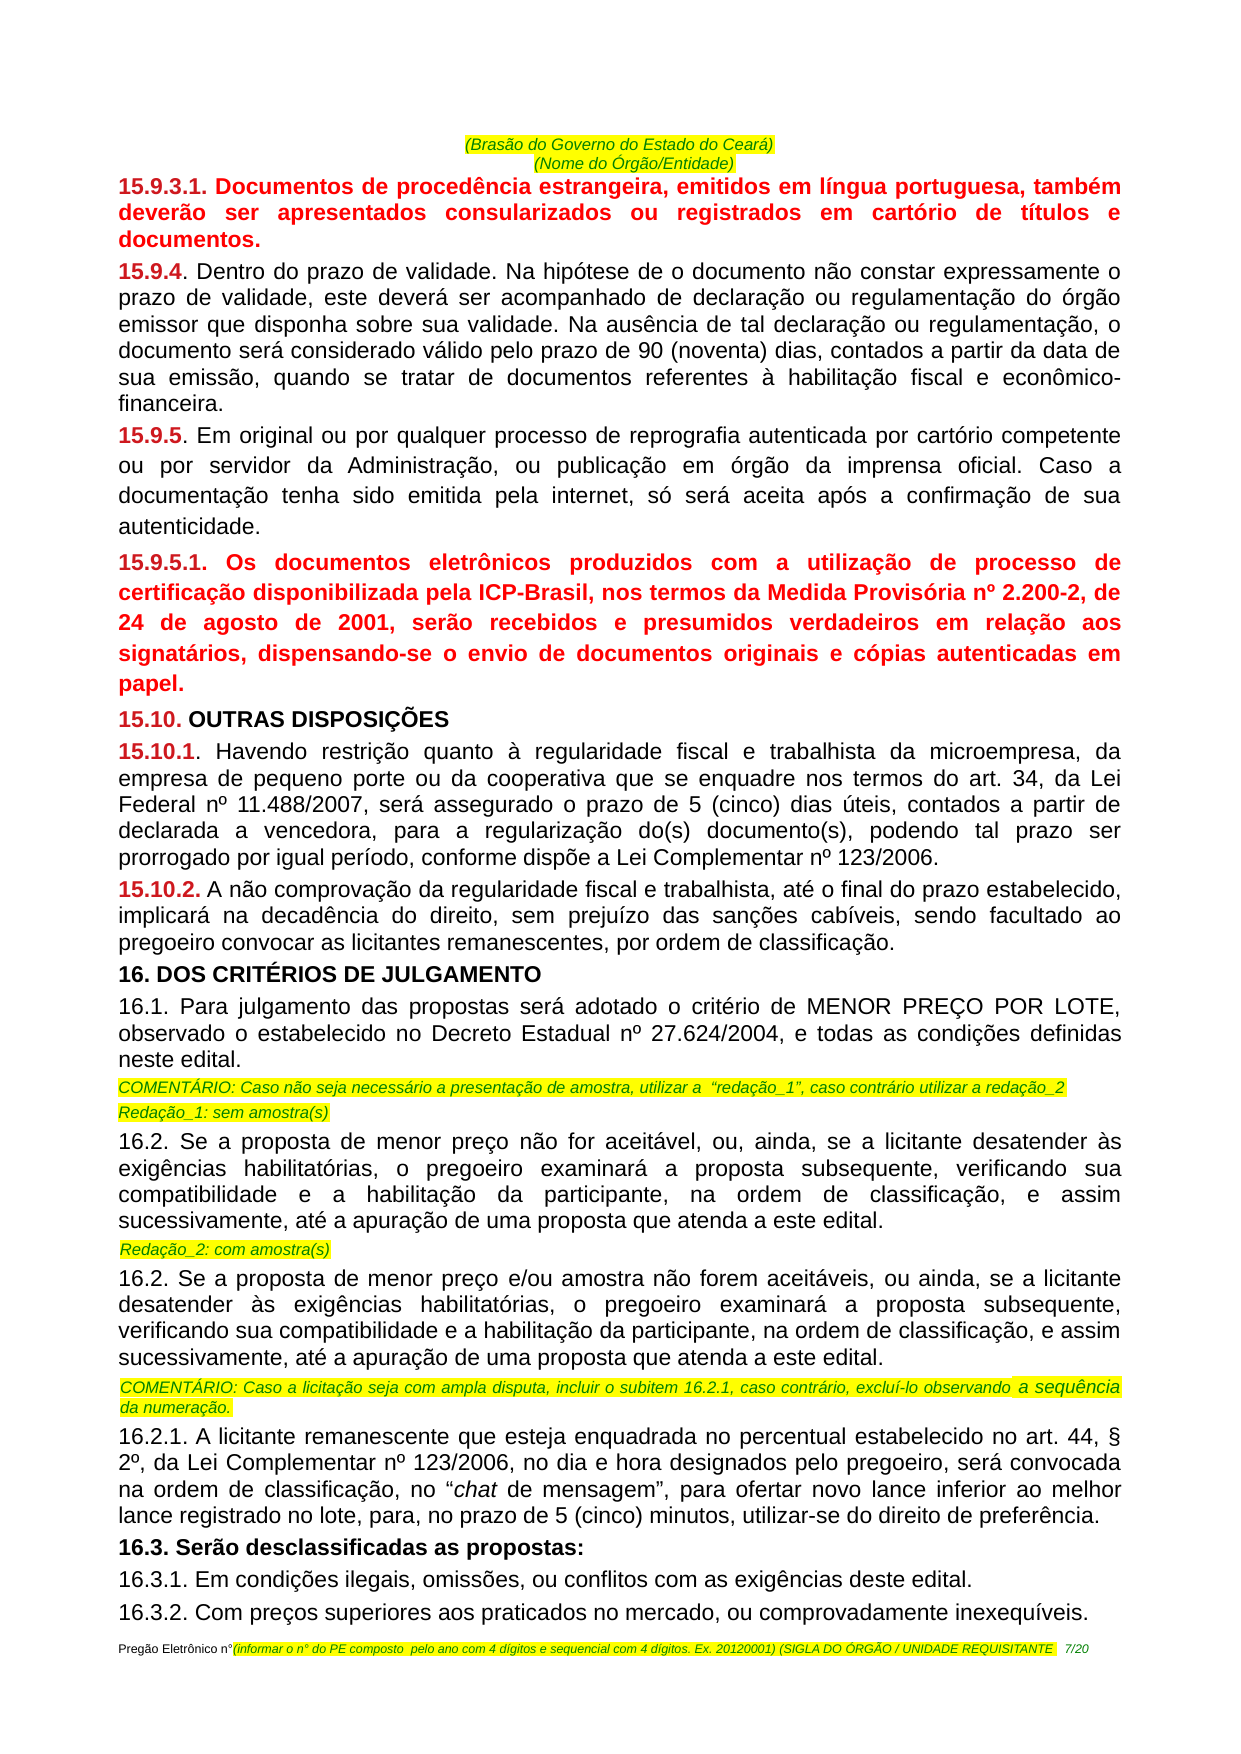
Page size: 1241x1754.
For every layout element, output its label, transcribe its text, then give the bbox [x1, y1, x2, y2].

text 15.10.1. Havendo restrição quanto à regularidade fiscal e trabalhista da microempresa, da empresa de pequeno porte ou da cooperativa que se enquadre nos termos do art. 34, da Lei Federal nº 11.488/2007, será assegurado o prazo de 5 (cinco) dias úteis, contados a partir de declarada a vencedora, para a regularização do(s) documento(s), podendo tal prazo ser prorrogado por igual período, conforme dispõe a Lei Complementar nº 123/2006. [118, 738, 1122, 870]
text 16.3. Serão desclassificadas as propostas: [118, 1534, 1122, 1561]
text 16.3.1. Em condições ilegais, omissões, ou conflitos com as exigências deste edital. [118, 1566, 1122, 1593]
text 16.3.2. Com preços superiores aos praticados no mercado, ou comprovadamente inexequíveis. [118, 1599, 1122, 1625]
text 15.9.4. Dentro do prazo de validade. Na hipótese de o documento não constar expressamente o prazo de validade, este deverá ser acompanhado de declaração ou regulamentação do órgão emissor que disponha sobre sua validade. Na ausência de tal declaração ou regulamentação, o documento será considerado válido pelo prazo de 90 (noventa) dias, contados a partir da data de sua emissão, quando se tratar de documentos referentes à habilitação fiscal e econômico-financeira. [118, 258, 1122, 416]
text 16. DOS CRITÉRIOS DE JULGAMENTO [118, 961, 1122, 987]
text 15.9.5.1. Os documentos eletrônicos produzidos com a utilização de processo de certificação disponibilizada pela ICP-Brasil, nos termos da Medida Provisória nº 2.200-2, de 24 de agosto de 2001, serão recebidos e presumidos verdadeiros em relação aos signatários, dispensando-se o envio de documentos originais e cópias autenticadas em papel. [118, 549, 1122, 696]
text 16.2. Se a proposta de menor preço e/ou amostra não forem aceitáveis, ou ainda, se a licitante desatender às exigências habilitatórias, o pregoeiro examinará a proposta subsequente, verificando sua compatibilidade e a habilitação da participante, na ordem de classificação, e assim sucessivamente, até a apuração de uma proposta que atenda a este edital. [118, 1265, 1122, 1370]
text 15.9.5. Em original ou por qualquer processo de reprografia autenticada por cartório competente ou por servidor da Administração, ou publicação em órgão da imprensa oficial. Caso a documentação tenha sido emitida pela internet, só será aceita após a confirmação de sua autenticidade. [118, 422, 1122, 539]
text 16.1. Para julgamento das propostas será adotado o critério de MENOR PREÇO POR LOTE, observado o estabelecido no Decreto Estadual nº 27.624/2004, e todas as condições definidas neste edital. [118, 993, 1122, 1072]
text Redação_1: sem amostra(s) [118, 1103, 1122, 1122]
text COMENTÁRIO: Caso a licitação seja com ampla disputa, incluir o subitem 16.2.1, caso contrário, excluí-lo observando a sequência da numeração. [120, 1376, 1122, 1417]
text 15.10.2. A não comprovação da regularidade fiscal e trabalhista, até o final do prazo estabelecido, implicará na decadência do direito, sem prejuízo das sanções cabíveis, sendo facultado ao pregoeiro convocar as licitantes remanescentes, por ordem de classificação. [118, 876, 1122, 955]
text 16.2. Se a proposta de menor preço não for aceitável, ou, ainda, se a licitante desatender às exigências habilitatórias, o pregoeiro examinará a proposta subsequente, verificando sua compatibilidade e a habilitação da participante, na ordem de classificação, e assim sucessivamente, até a apuração de uma proposta que atenda a este edital. [118, 1128, 1122, 1234]
text 15.9.3.1. Documentos de procedência estrangeira, emitidos em língua portuguesa, também deverão ser apresentados consularizados ou registrados em cartório de títulos e documentos. [118, 173, 1122, 252]
text COMENTÁRIO: Caso não seja necessário a presentação de amostra, utilizar a “redação_1”, caso contrário utilizar a redação_2 [118, 1078, 1122, 1097]
text Redação_2: com amostra(s) [119, 1240, 1122, 1259]
text 16.2.1. A licitante remanescente que esteja enquadrada no percentual estabelecido no art. 44, § 2º, da Lei Complementar nº 123/2006, no dia e hora designados pelo pregoeiro, será convocada na ordem de classificação, no “chat de mensagem”, para ofertar novo lance inferior ao melhor lance registrado no lote, para, no prazo de 5 (cinco) minutos, utilizar-se do direito de preferência. [118, 1423, 1122, 1528]
text 15.10. OUTRAS DISPOSIÇÕES [118, 706, 1122, 732]
